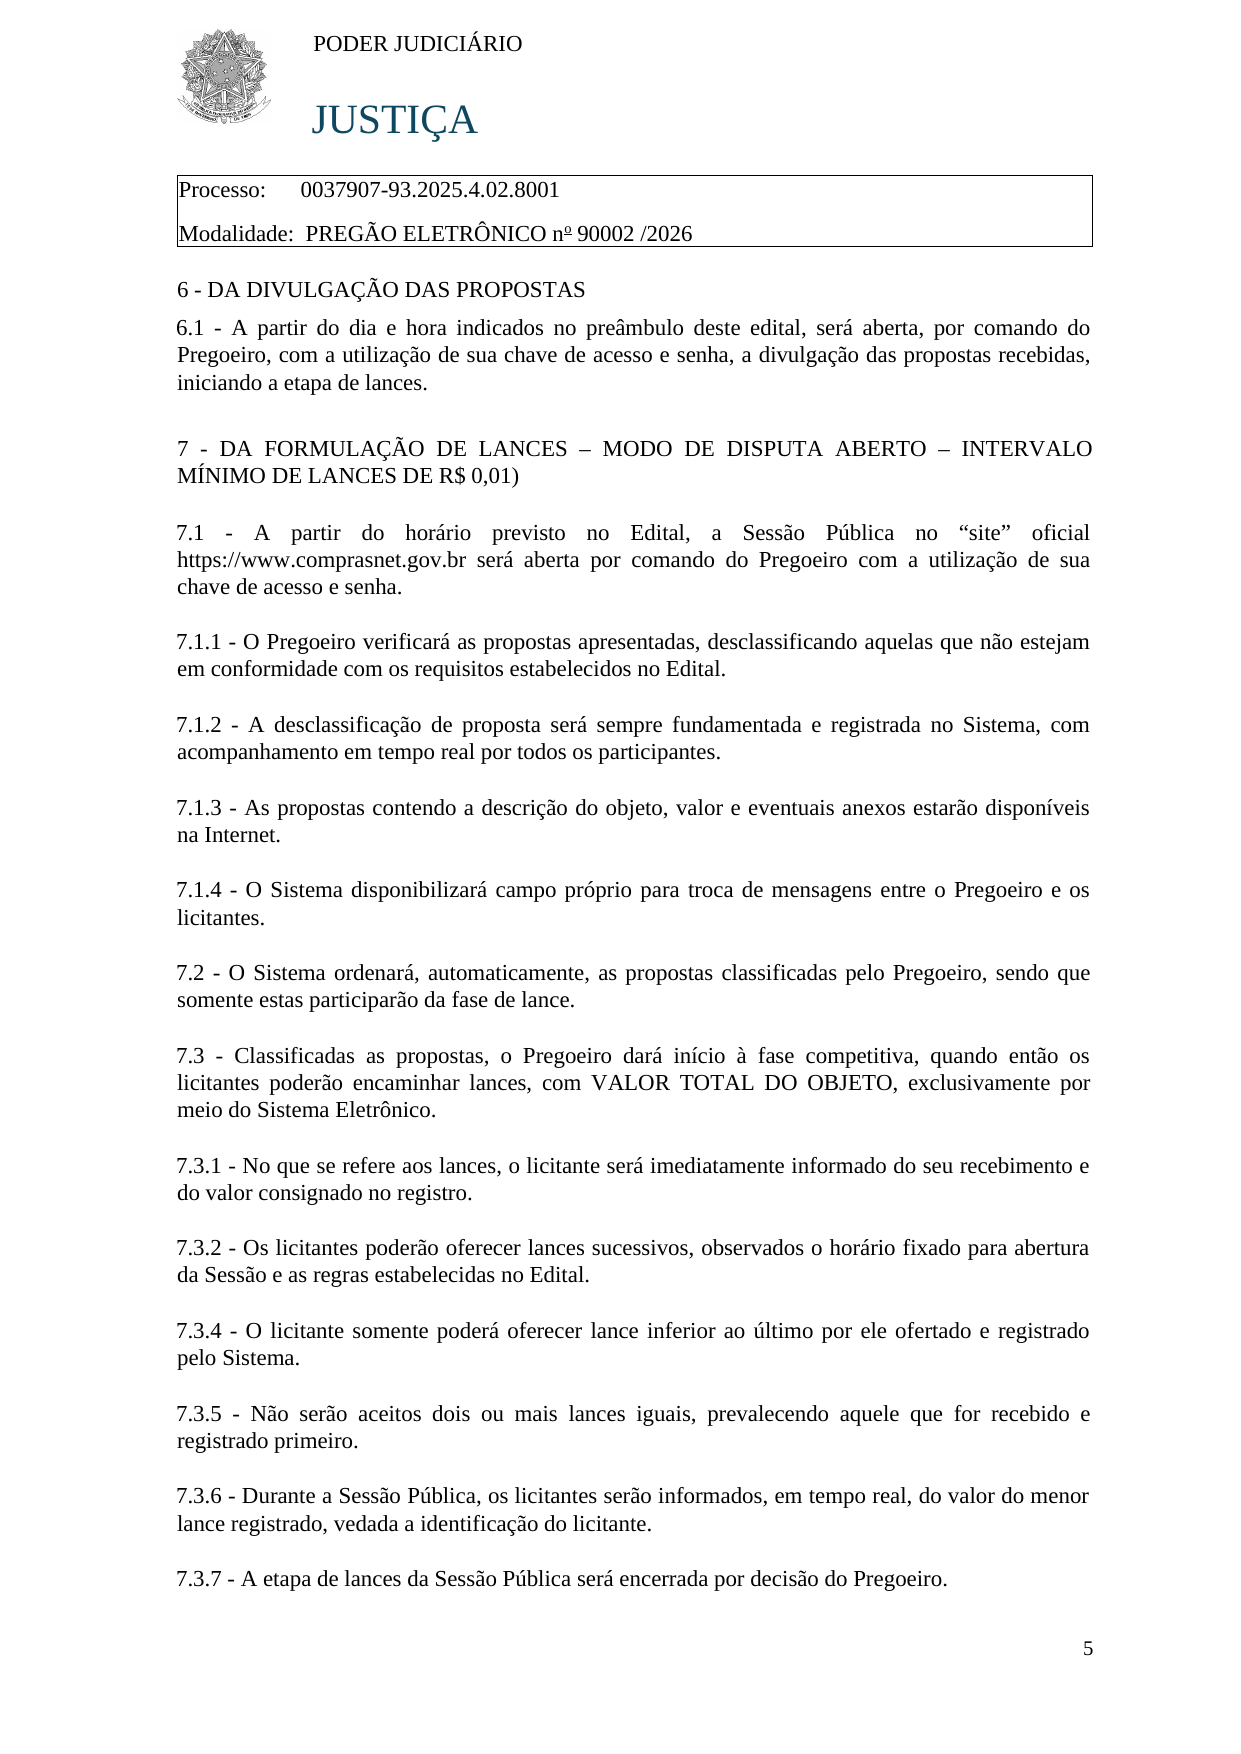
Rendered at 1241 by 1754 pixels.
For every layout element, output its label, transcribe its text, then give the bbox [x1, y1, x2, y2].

text 7.3.5 - Não serão aceitos dois ou mais lances iguais, prevalecendo aquele que for recebido e registrado primeiro. [176, 1400, 1092, 1453]
subtitle 6 - DA DIVULGAÇÃO DAS PROPOSTAS [177, 276, 1093, 302]
text 7.3.7 - A etapa de lances da Sessão Pública será encerrada por decisão do Pregoeiro. [176, 1565, 1092, 1592]
text 7.1.3 - As propostas contendo a descrição do objeto, valor e eventuais anexos estarão disponíveis na Internet. [176, 794, 1092, 847]
subtitle 7 - DA FORMULAÇÃO DE LANCES – MODO DE DISPUTA ABERTO – INTERVALO MÍNIMO DE LANCES DE R$ 0,01) [177, 435, 1093, 489]
text 7.1.2 - A desclassificação de proposta será sempre fundamentada e registrada no Sistema, com acompanhamento em tempo real por todos os participantes. [176, 711, 1092, 764]
text 6.1 - A partir do dia e hora indicados no preâmbulo deste edital, será aberta, por comando do Pregoeiro, com a utilização de sua chave de acesso e senha, a divulgação das propostas recebidas, iniciando a etapa de lances. [176, 314, 1092, 395]
text 7.1.1 - O Pregoeiro verificará as propostas apresentadas, desclassificando aquelas que não estejam em conformidade com os requisitos estabelecidos no Edital. [176, 628, 1092, 682]
text 7.3.4 - O licitante somente poderá oferecer lance inferior ao último por ele ofertado e registrado pelo Sistema. [176, 1317, 1092, 1371]
text 7.3.1 - No que se refere aos lances, o licitante será imediatamente informado do seu recebimento e do valor consignado no registro. [176, 1152, 1092, 1205]
text 7.3.2 - Os licitantes poderão oferecer lances sucessivos, observados o horário fixado para abertura da Sessão e as regras estabelecidas no Edital. [176, 1234, 1092, 1288]
text 7.2 - O Sistema ordenará, automaticamente, as propostas classificadas pelo Pregoeiro, sendo que somente estas participarão da fase de lance. [176, 959, 1092, 1013]
text 7.1 - A partir do horário previsto no Edital, a Sessão Pública no “site” oficial https://www.comprasnet.gov.br será aberta por comando do Pregoeiro com a utilização de sua chave de acesso e senha. [176, 518, 1092, 599]
text 7.1.4 - O Sistema disponibilizará campo próprio para troca de mensagens entre o Pregoeiro e os licitantes. [176, 876, 1092, 930]
text 7.3.6 - Durante a Sessão Pública, os licitantes serão informados, em tempo real, do valor do menor lance registrado, vedada a identificação do licitante. [176, 1482, 1092, 1536]
text 7.3 - Classificadas as propostas, o Pregoeiro dará início à fase competitiva, quando então os licitantes poderão encaminhar lances, com VALOR TOTAL DO OBJETO, exclusivamente por meio do Sistema Eletrônico. [176, 1042, 1092, 1122]
